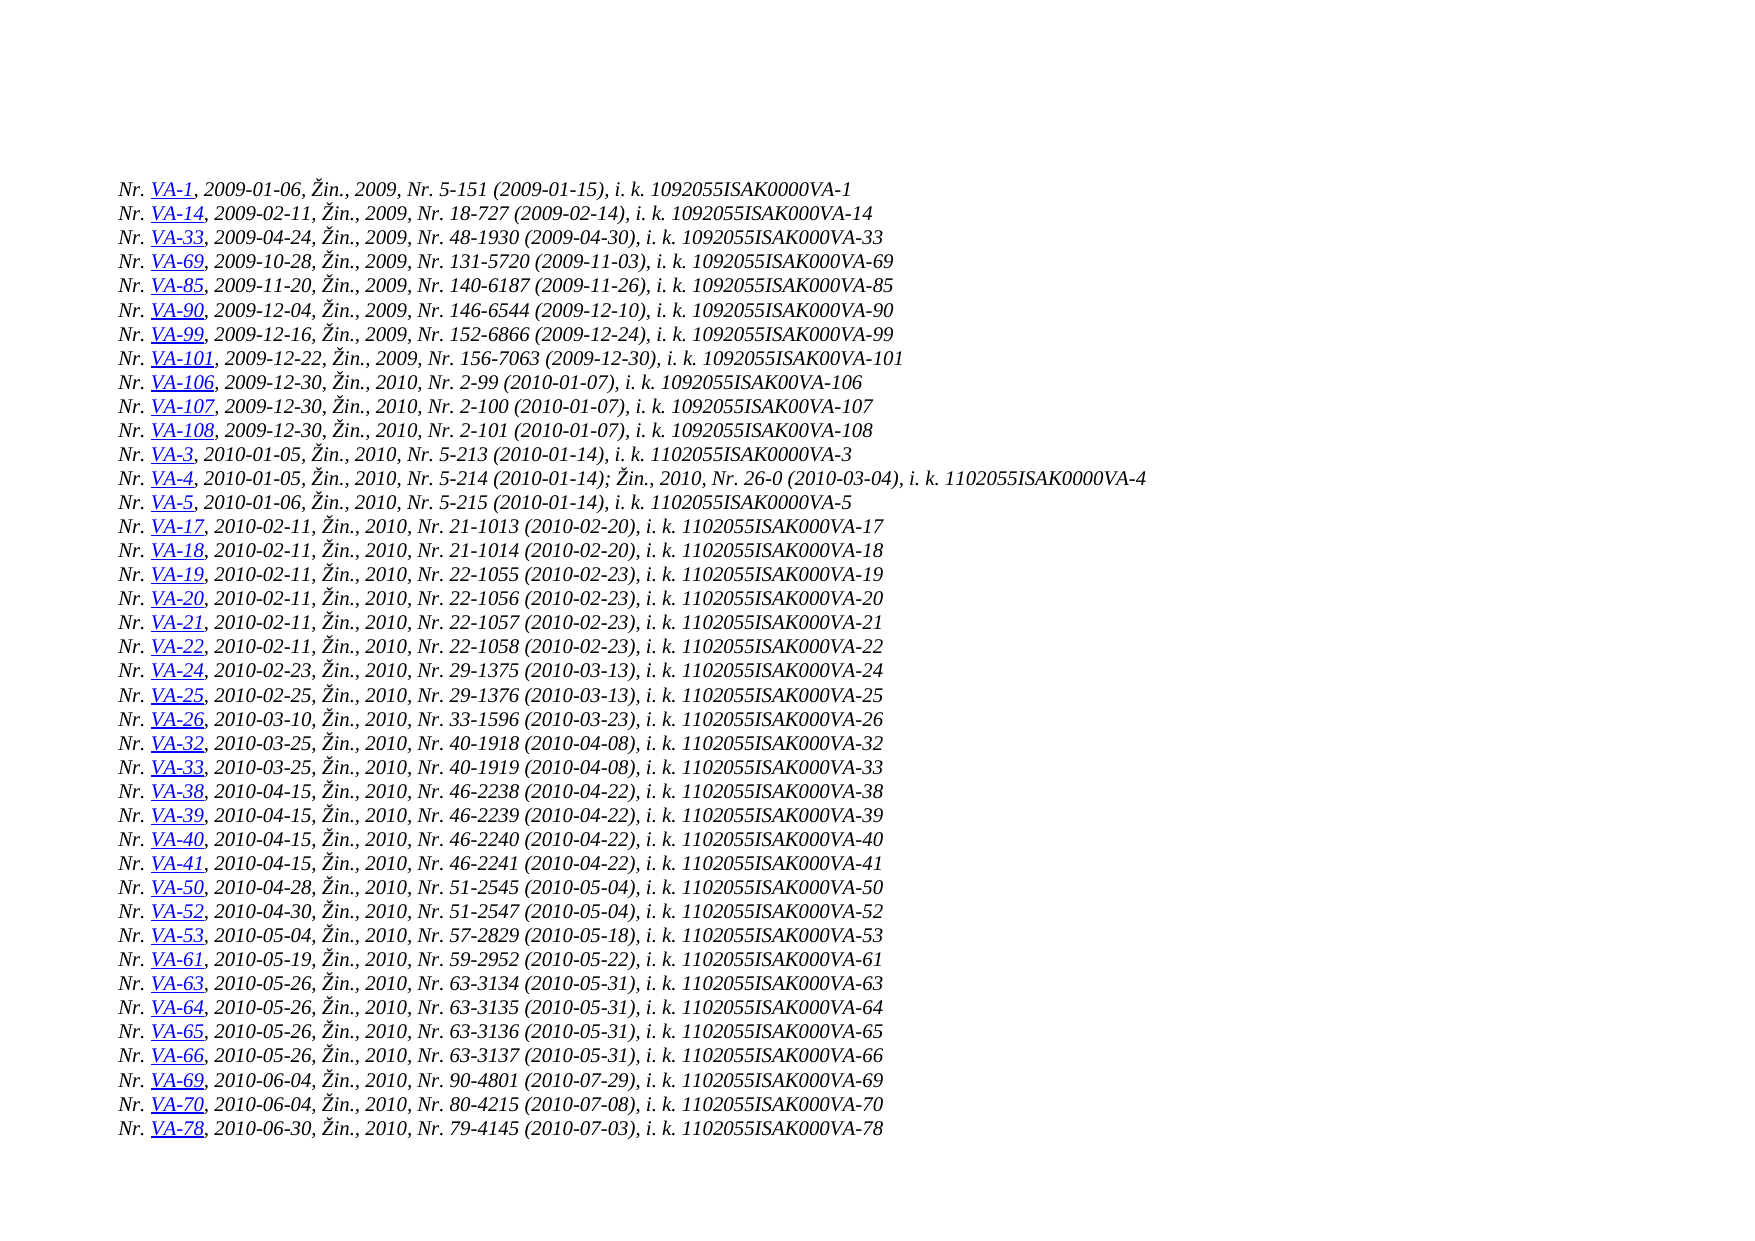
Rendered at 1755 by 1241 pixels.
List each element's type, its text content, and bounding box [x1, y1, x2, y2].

text Nr. VA-33, 2009-04-24, Žin., 2009, Nr. 48-1930 (2009-04-30), i. k. 1092055ISAK000VA-33 [118, 225, 1636, 249]
text Nr. VA-19, 2010-02-11, Žin., 2010, Nr. 22-1055 (2010-02-23), i. k. 1102055ISAK000VA-19 [118, 562, 1636, 586]
text Nr. VA-78, 2010-06-30, Žin., 2010, Nr. 79-4145 (2010-07-03), i. k. 1102055ISAK000VA-78 [118, 1116, 1636, 1140]
text Nr. VA-53, 2010-05-04, Žin., 2010, Nr. 57-2829 (2010-05-18), i. k. 1102055ISAK000VA-53 [118, 923, 1636, 947]
text Nr. VA-40, 2010-04-15, Žin., 2010, Nr. 46-2240 (2010-04-22), i. k. 1102055ISAK000VA-40 [118, 827, 1636, 851]
text Nr. VA-101, 2009-12-22, Žin., 2009, Nr. 156-7063 (2009-12-30), i. k. 1092055ISAK00VA-101 [118, 346, 1636, 370]
text Nr. VA-38, 2010-04-15, Žin., 2010, Nr. 46-2238 (2010-04-22), i. k. 1102055ISAK000VA-38 [118, 779, 1636, 803]
text Nr. VA-22, 2010-02-11, Žin., 2010, Nr. 22-1058 (2010-02-23), i. k. 1102055ISAK000VA-22 [118, 634, 1636, 658]
text Nr. VA-50, 2010-04-28, Žin., 2010, Nr. 51-2545 (2010-05-04), i. k. 1102055ISAK000VA-50 [118, 875, 1636, 899]
text Nr. VA-41, 2010-04-15, Žin., 2010, Nr. 46-2241 (2010-04-22), i. k. 1102055ISAK000VA-41 [118, 851, 1636, 875]
text Nr. VA-26, 2010-03-10, Žin., 2010, Nr. 33-1596 (2010-03-23), i. k. 1102055ISAK000VA-26 [118, 707, 1636, 731]
text Nr. VA-52, 2010-04-30, Žin., 2010, Nr. 51-2547 (2010-05-04), i. k. 1102055ISAK000VA-52 [118, 899, 1636, 923]
text Nr. VA-33, 2010-03-25, Žin., 2010, Nr. 40-1919 (2010-04-08), i. k. 1102055ISAK000VA-33 [118, 755, 1636, 779]
text Nr. VA-108, 2009-12-30, Žin., 2010, Nr. 2-101 (2010-01-07), i. k. 1092055ISAK00VA-108 [118, 418, 1636, 442]
text Nr. VA-106, 2009-12-30, Žin., 2010, Nr. 2-99 (2010-01-07), i. k. 1092055ISAK00VA-106 [118, 370, 1636, 394]
text Nr. VA-85, 2009-11-20, Žin., 2009, Nr. 140-6187 (2009-11-26), i. k. 1092055ISAK000VA-85 [118, 273, 1636, 297]
text Nr. VA-66, 2010-05-26, Žin., 2010, Nr. 63-3137 (2010-05-31), i. k. 1102055ISAK000VA-66 [118, 1043, 1636, 1067]
text Nr. VA-25, 2010-02-25, Žin., 2010, Nr. 29-1376 (2010-03-13), i. k. 1102055ISAK000VA-25 [118, 682, 1636, 707]
text Nr. VA-21, 2010-02-11, Žin., 2010, Nr. 22-1057 (2010-02-23), i. k. 1102055ISAK000VA-21 [118, 610, 1636, 634]
text Nr. VA-32, 2010-03-25, Žin., 2010, Nr. 40-1918 (2010-04-08), i. k. 1102055ISAK000VA-32 [118, 731, 1636, 755]
text Nr. VA-64, 2010-05-26, Žin., 2010, Nr. 63-3135 (2010-05-31), i. k. 1102055ISAK000VA-64 [118, 995, 1636, 1019]
text Nr. VA-1, 2009-01-06, Žin., 2009, Nr. 5-151 (2009-01-15), i. k. 1092055ISAK0000VA-1 [118, 177, 1636, 201]
text Nr. VA-70, 2010-06-04, Žin., 2010, Nr. 80-4215 (2010-07-08), i. k. 1102055ISAK000VA-70 [118, 1092, 1636, 1116]
text Nr. VA-90, 2009-12-04, Žin., 2009, Nr. 146-6544 (2009-12-10), i. k. 1092055ISAK000VA-90 [118, 297, 1636, 322]
text Nr. VA-107, 2009-12-30, Žin., 2010, Nr. 2-100 (2010-01-07), i. k. 1092055ISAK00VA-107 [118, 394, 1636, 418]
text Nr. VA-39, 2010-04-15, Žin., 2010, Nr. 46-2239 (2010-04-22), i. k. 1102055ISAK000VA-39 [118, 803, 1636, 827]
text Nr. VA-65, 2010-05-26, Žin., 2010, Nr. 63-3136 (2010-05-31), i. k. 1102055ISAK000VA-65 [118, 1019, 1636, 1043]
text Nr. VA-3, 2010-01-05, Žin., 2010, Nr. 5-213 (2010-01-14), i. k. 1102055ISAK0000VA-3 [118, 442, 1636, 466]
text Nr. VA-61, 2010-05-19, Žin., 2010, Nr. 59-2952 (2010-05-22), i. k. 1102055ISAK000VA-61 [118, 947, 1636, 971]
text Nr. VA-20, 2010-02-11, Žin., 2010, Nr. 22-1056 (2010-02-23), i. k. 1102055ISAK000VA-20 [118, 586, 1636, 610]
text Nr. VA-69, 2009-10-28, Žin., 2009, Nr. 131-5720 (2009-11-03), i. k. 1092055ISAK000VA-69 [118, 249, 1636, 273]
text Nr. VA-99, 2009-12-16, Žin., 2009, Nr. 152-6866 (2009-12-24), i. k. 1092055ISAK000VA-99 [118, 322, 1636, 346]
text Nr. VA-63, 2010-05-26, Žin., 2010, Nr. 63-3134 (2010-05-31), i. k. 1102055ISAK000VA-63 [118, 971, 1636, 995]
text Nr. VA-4, 2010-01-05, Žin., 2010, Nr. 5-214 (2010-01-14); Žin., 2010, Nr. 26-0 (2010-03-04), i. k. 1102055ISAK0000VA-4 [118, 466, 1636, 490]
text Nr. VA-69, 2010-06-04, Žin., 2010, Nr. 90-4801 (2010-07-29), i. k. 1102055ISAK000VA-69 [118, 1067, 1636, 1092]
text Nr. VA-18, 2010-02-11, Žin., 2010, Nr. 21-1014 (2010-02-20), i. k. 1102055ISAK000VA-18 [118, 538, 1636, 562]
text Nr. VA-14, 2009-02-11, Žin., 2009, Nr. 18-727 (2009-02-14), i. k. 1092055ISAK000VA-14 [118, 201, 1636, 225]
text Nr. VA-17, 2010-02-11, Žin., 2010, Nr. 21-1013 (2010-02-20), i. k. 1102055ISAK000VA-17 [118, 514, 1636, 538]
text Nr. VA-5, 2010-01-06, Žin., 2010, Nr. 5-215 (2010-01-14), i. k. 1102055ISAK0000VA-5 [118, 490, 1636, 514]
text Nr. VA-24, 2010-02-23, Žin., 2010, Nr. 29-1375 (2010-03-13), i. k. 1102055ISAK000VA-24 [118, 658, 1636, 682]
